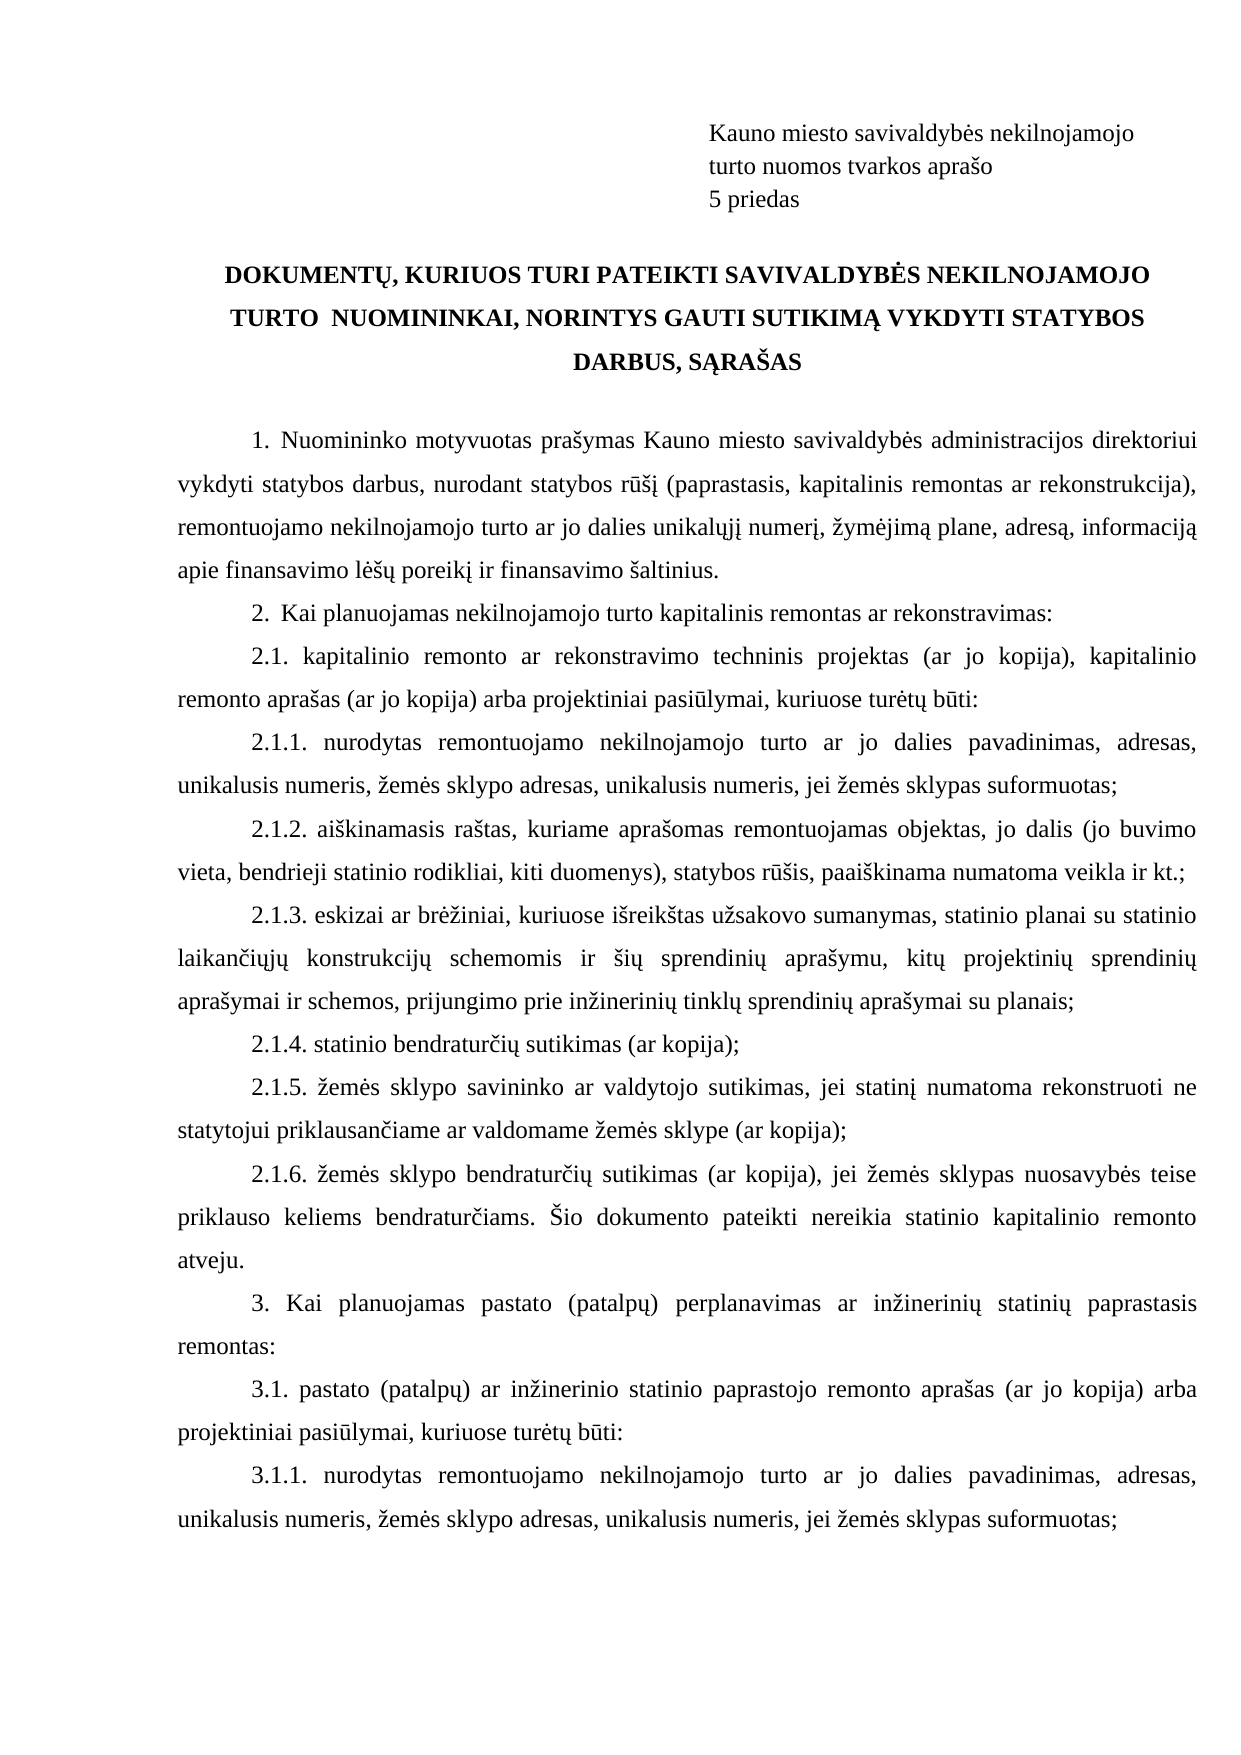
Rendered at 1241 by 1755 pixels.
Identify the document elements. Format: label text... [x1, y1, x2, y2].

text DOKUMENTŲ, KURIUOS TURI PATEIKTI SAVIVALDYBĖS NEKILNOJAMOJO TURTO NUOMININKAI, NORINTYS GAUTI SUTIKIMĄ VYKDYTI STATYBOS DARBUS, SĄRAŠAS [177, 260, 1198, 375]
text 2.1.6. žemės sklypo bendraturčių sutikimas (ar kopija), jei žemės sklypas nuosavybės teise priklauso keliems bendraturčiams. Šio dokumento pateikti nereikia statinio kapitalinio remonto atveju. [177, 1159, 1198, 1274]
text 3. Kai planuojamas pastato (patalpų) perplanavimas ar inžinerinių statinių paprastasis remontas: [177, 1288, 1198, 1360]
text 2.1.5. žemės sklypo savininko ar valdytojo sutikimas, jei statinį numatoma rekonstruoti ne statytojui priklausančiame ar valdomame žemės sklype (ar kopija); [177, 1072, 1198, 1144]
text 1. Nuomininko motyvuotas prašymas Kauno miesto savivaldybės administracijos direktoriui vykdyti statybos darbus, nurodant statybos rūšį (paprastasis, kapitalinis remontas ar rekonstrukcija), remontuojamo nekilnojamojo turto ar jo dalies unikalųjį numerį, žymėjimą plane, adresą, informaciją apie finansavimo lėšų poreikį ir finansavimo šaltinius. [177, 426, 1198, 584]
text turto nuomos tvarkos aprašo [709, 151, 1152, 180]
text 2.1.1. nurodytas remontuojamo nekilnojamojo turto ar jo dalies pavadinimas, adresas, unikalusis numeris, žemės sklypo adresas, unikalusis numeris, jei žemės sklypas suformuotas; [177, 727, 1198, 799]
text Kauno miesto savivaldybės nekilnojamojo [709, 118, 1152, 147]
text 5 priedas [709, 184, 1152, 213]
text 3.1.1. nurodytas remontuojamo nekilnojamojo turto ar jo dalies pavadinimas, adresas, unikalusis numeris, žemės sklypo adresas, unikalusis numeris, jei žemės sklypas suformuotas; [177, 1461, 1198, 1532]
text 2.1.4. statinio bendraturčių sutikimas (ar kopija); [177, 1029, 1198, 1058]
text 2.1.3. eskizai ar brėžiniai, kuriuose išreikštas užsakovo sumanymas, statinio planai su statinio laikančiųjų konstrukcijų schemomis ir šių sprendinių aprašymu, kitų projektinių sprendinių aprašymai ir schemos, prijungimo prie inžinerinių tinklų sprendinių aprašymai su planais; [177, 900, 1198, 1015]
text 2.1. kapitalinio remonto ar rekonstravimo techninis projektas (ar jo kopija), kapitalinio remonto aprašas (ar jo kopija) arba projektiniai pasiūlymai, kuriuose turėtų būti: [177, 641, 1198, 713]
text 2.1.2. aiškinamasis raštas, kuriame aprašomas remontuojamas objektas, jo dalis (jo buvimo vieta, bendrieji statinio rodikliai, kiti duomenys), statybos rūšis, paaiškinama numatoma veikla ir kt.; [177, 814, 1198, 886]
text 2. Kai planuojamas nekilnojamojo turto kapitalinis remontas ar rekonstravimas: [177, 598, 1198, 627]
text 3.1. pastato (patalpų) ar inžinerinio statinio paprastojo remonto aprašas (ar jo kopija) arba projektiniai pasiūlymai, kuriuose turėtų būti: [177, 1374, 1198, 1446]
